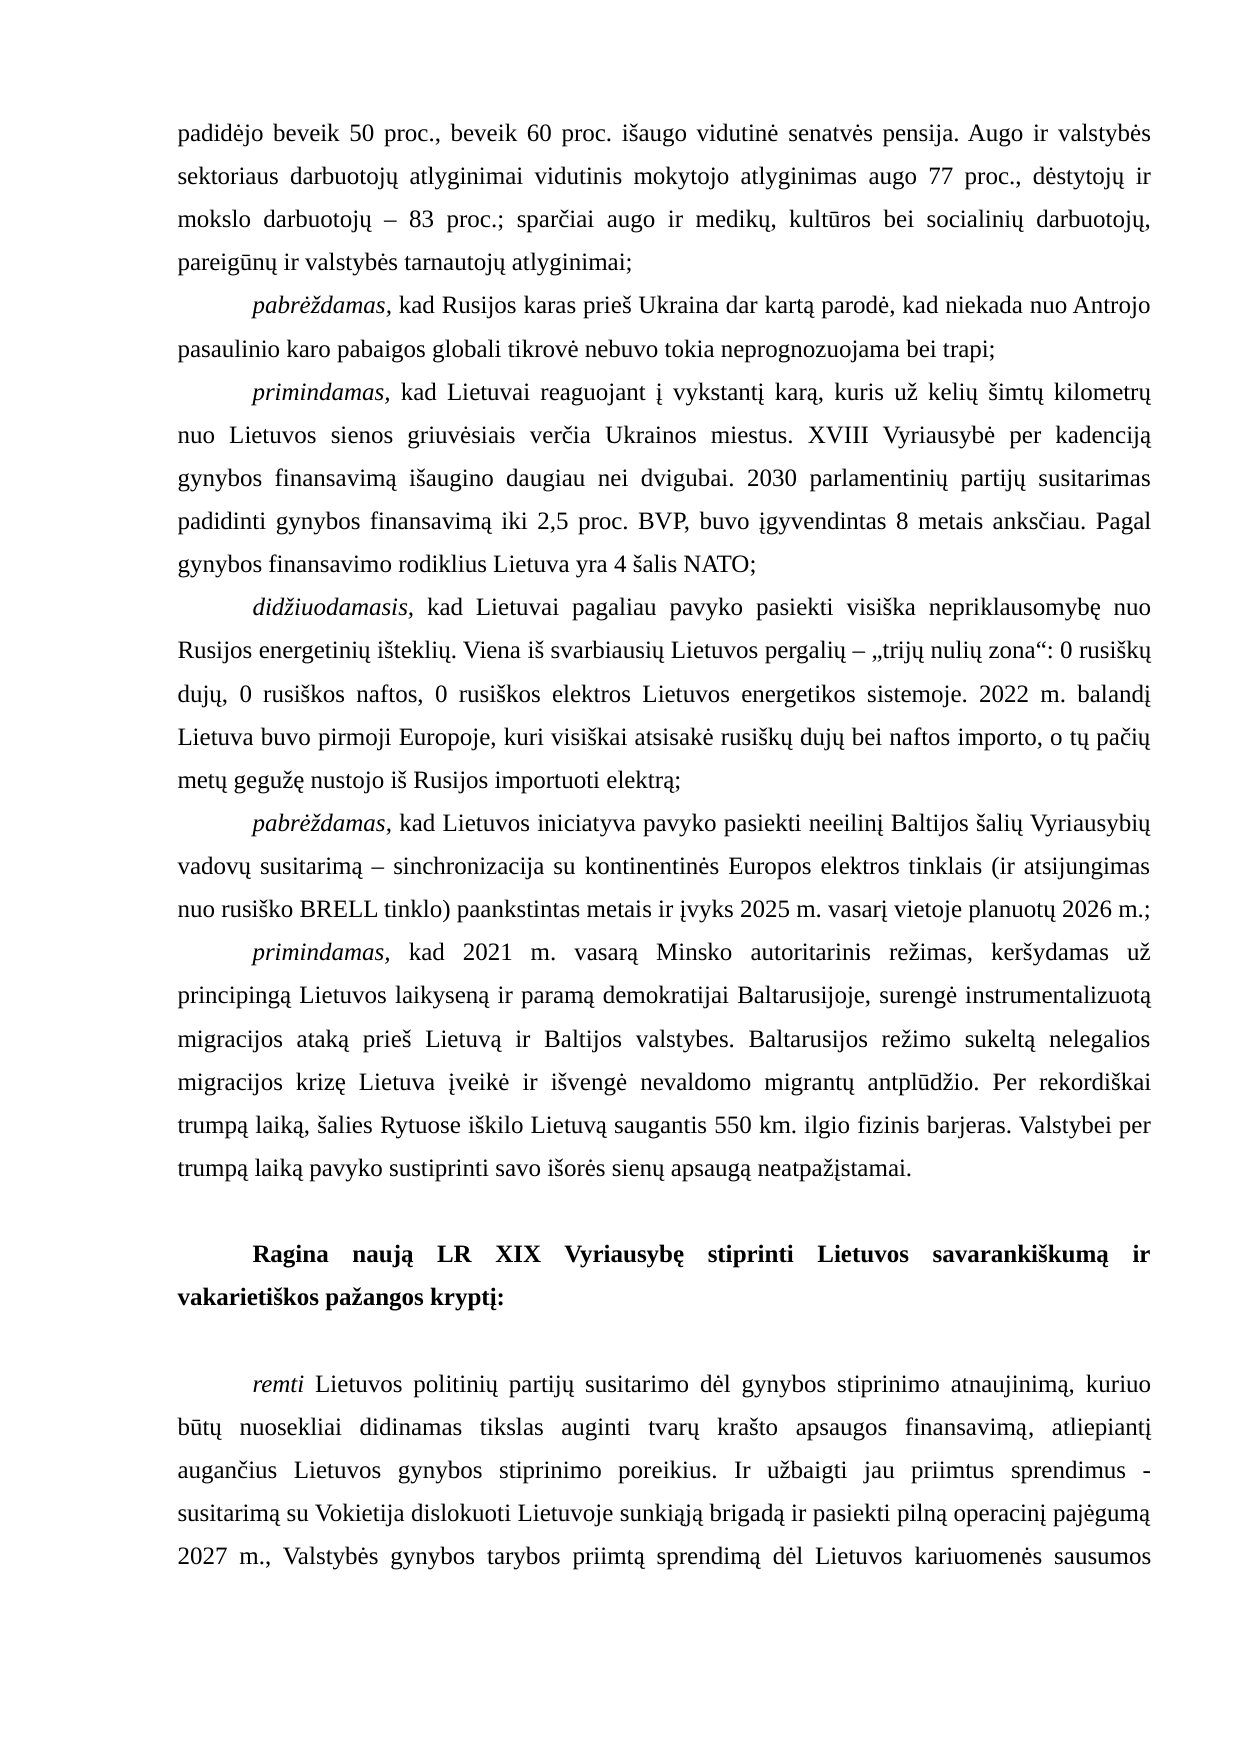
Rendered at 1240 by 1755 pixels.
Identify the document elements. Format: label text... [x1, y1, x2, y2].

text padidėjo beveik 50 proc., beveik 60 proc. išaugo vidutinė senatvės pensija. Augo ir valstybės sektoriaus darbuotojų atlyginimai vidutinis mokytojo atlyginimas augo 77 proc., dėstytojų ir mokslo darbuotojų – 83 proc.; sparčiai augo ir medikų, kultūros bei socialinių darbuotojų, pareigūnų ir valstybės tarnautojų atlyginimai; [177, 118, 1152, 276]
text remti Lietuvos politinių partijų susitarimo dėl gynybos stiprinimo atnaujinimą, kuriuo būtų nuosekliai didinamas tikslas auginti tvarų krašto apsaugos finansavimą, atliepiantį augančius Lietuvos gynybos stiprinimo poreikius. Ir užbaigti jau priimtus sprendimus - susitarimą su Vokietija dislokuoti Lietuvoje sunkiąją brigadą ir pasiekti pilną operacinį pajėgumą 2027 m., Valstybės gynybos tarybos priimtą sprendimą dėl Lietuvos kariuomenės sausumos [177, 1369, 1152, 1570]
text didžiuodamasis, kad Lietuvai pagaliau pavyko pasiekti visiška nepriklausomybę nuo Rusijos energetinių išteklių. Viena iš svarbiausių Lietuvos pergalių – „trijų nulių zona“: 0 rusiškų dujų, 0 rusiškos naftos, 0 rusiškos elektros Lietuvos energetikos sistemoje. 2022 m. balandį Lietuva buvo pirmoji Europoje, kuri visiškai atsisakė rusiškų dujų bei naftos importo, o tų pačių metų gegužę nustojo iš Rusijos importuoti elektrą; [177, 592, 1152, 794]
text pabrėždamas, kad Rusijos karas prieš Ukraina dar kartą parodė, kad niekada nuo Antrojo pasaulinio karo pabaigos globali tikrovė nebuvo tokia neprognozuojama bei trapi; [177, 291, 1152, 362]
text primindamas, kad 2021 m. vasarą Minsko autoritarinis režimas, keršydamas už principingą Lietuvos laikyseną ir paramą demokratijai Baltarusijoje, surengė instrumentalizuotą migracijos ataką prieš Lietuvą ir Baltijos valstybes. Baltarusijos režimo sukeltą nelegalios migracijos krizę Lietuva įveikė ir išvengė nevaldomo migrantų antplūdžio. Per rekordiškai trumpą laiką, šalies Rytuose iškilo Lietuvą saugantis 550 km. ilgio fizinis barjeras. Valstybei per trumpą laiką pavyko sustiprinti savo išorės sienų apsaugą neatpažįstamai. [177, 937, 1152, 1182]
text pabrėždamas, kad Lietuvos iniciatyva pavyko pasiekti neeilinį Baltijos šalių Vyriausybių vadovų susitarimą – sinchronizacija su kontinentinės Europos elektros tinklais (ir atsijungimas nuo rusiško BRELL tinklo) paankstintas metais ir įvyks 2025 m. vasarį vietoje planuotų 2026 m.; [177, 808, 1152, 923]
text Ragina naują LR XIX Vyriausybę stiprinti Lietuvos savarankiškumą ir vakarietiškos pažangos kryptį: [177, 1239, 1152, 1311]
text primindamas, kad Lietuvai reaguojant į vykstantį karą, kuris už kelių šimtų kilometrų nuo Lietuvos sienos griuvėsiais verčia Ukrainos miestus. XVIII Vyriausybė per kadenciją gynybos finansavimą išaugino daugiau nei dvigubai. 2030 parlamentinių partijų susitarimas padidinti gynybos finansavimą iki 2,5 proc. BVP, buvo įgyvendintas 8 metais anksčiau. Pagal gynybos finansavimo rodiklius Lietuva yra 4 šalis NATO; [177, 377, 1152, 578]
